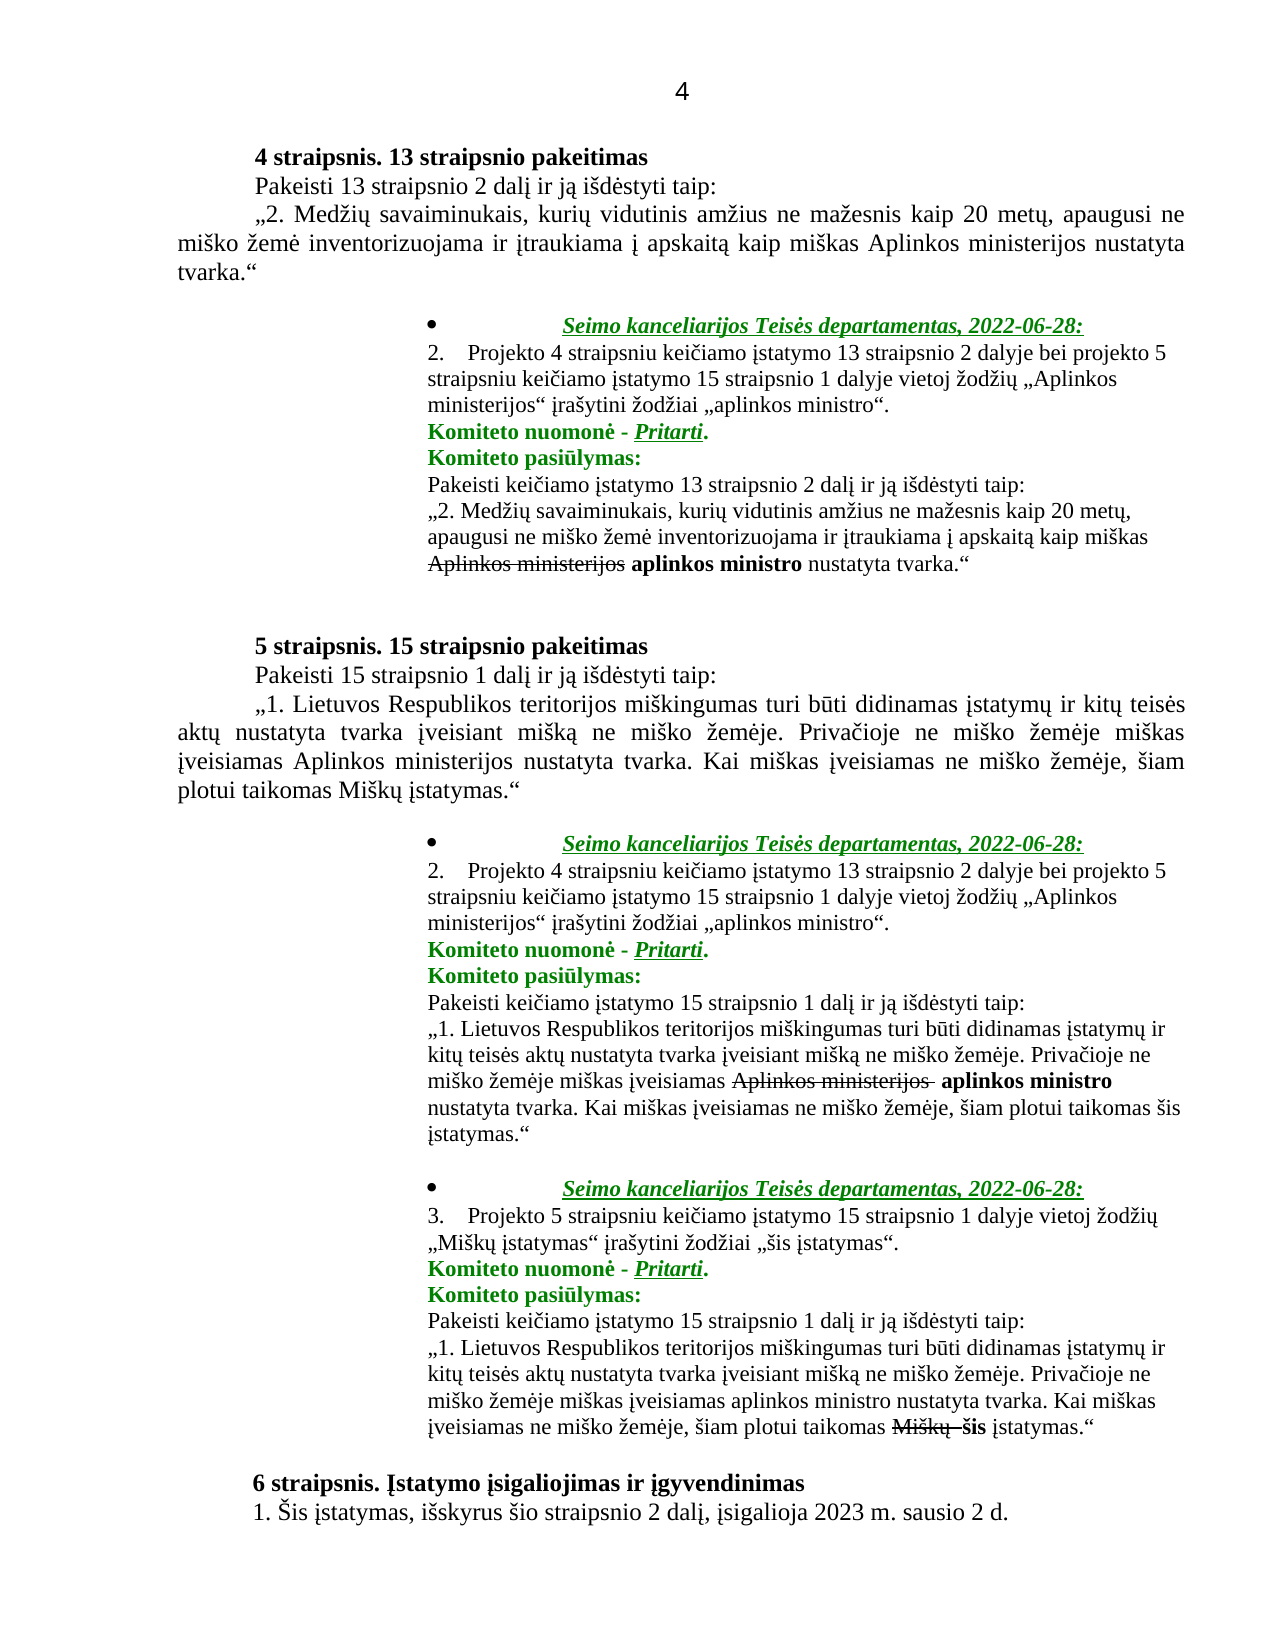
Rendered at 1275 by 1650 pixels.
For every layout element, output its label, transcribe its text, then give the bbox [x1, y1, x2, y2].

text Pakeisti keičiamo įstatymo 15 straipsnio 1 dalį ir ją išdėstyti taip: [427, 1308, 1186, 1334]
text 5 straipsnis. 15 straipsnio pakeitimas [177, 631, 1186, 660]
text Komiteto nuomonė - Pritarti. [427, 936, 1186, 962]
text Pakeisti keičiamo įstatymo 13 straipsnio 2 dalį ir ją išdėstyti taip: [427, 471, 1186, 497]
text „2. Medžių savaiminukais, kurių vidutinis amžius ne mažesnis kaip 20 metų, apaugusi ne miško žemė inventorizuojama ir įtraukiama į apskaitą kaip miškas Aplinkos ministerijos nustatyta tvarka.“ [177, 199, 1186, 286]
text Pakeisti 13 straipsnio 2 dalį ir ją išdėstyti taip: [177, 171, 1186, 199]
text Pakeisti 15 straipsnio 1 dalį ir ją išdėstyti taip: [177, 660, 1186, 689]
text 6 straipsnis. Įstatymo įsigaliojimas ir įgyvendinimas [252, 1468, 1186, 1497]
text 2. Projekto 4 straipsniu keičiamo įstatymo 13 straipsnio 2 dalyje bei projekto 5 straipsniu keičiamo įstatymo 15 straipsnio 1 dalyje vietoj žodžių „Aplinkos ministerijos“ įrašytini žodžiai „aplinkos ministro“. [427, 339, 1186, 418]
text Komiteto pasiūlymas: [427, 1281, 1186, 1308]
text 1. Šis įstatymas, išskyrus šio straipsnio 2 dalį, įsigalioja 2023 m. sausio 2 d. [252, 1497, 1186, 1526]
list Seimo kanceliarijos Teisės departamentas, 2022-06-28: [427, 830, 1186, 857]
text Pakeisti keičiamo įstatymo 15 straipsnio 1 dalį ir ją išdėstyti taip: [427, 988, 1186, 1015]
text Komiteto nuomonė - Pritarti. [427, 418, 1186, 444]
text „1. Lietuvos Respublikos teritorijos miškingumas turi būti didinamas įstatymų ir kitų teisės aktų nustatyta tvarka įveisiant mišką ne miško žemėje. Privačioje ne miško žemėje miškas įveisiamas Aplinkos ministerijos aplinkos ministro nustatyta tvarka. Kai miškas įveisiamas ne miško žemėje, šiam plotui taikomas šis įstatymas.“ [427, 1015, 1186, 1147]
text 2. Projekto 4 straipsniu keičiamo įstatymo 13 straipsnio 2 dalyje bei projekto 5 straipsniu keičiamo įstatymo 15 straipsnio 1 dalyje vietoj žodžių „Aplinkos ministerijos“ įrašytini žodžiai „aplinkos ministro“. [427, 857, 1186, 936]
text 4 straipsnis. 13 straipsnio pakeitimas [177, 142, 1186, 171]
text Komiteto pasiūlymas: [427, 444, 1186, 471]
text Komiteto pasiūlymas: [427, 962, 1186, 988]
text „2. Medžių savaiminukais, kurių vidutinis amžius ne mažesnis kaip 20 metų, apaugusi ne miško žemė inventorizuojama ir įtraukiama į apskaitą kaip miškas Aplinkos ministerijos aplinkos ministro nustatyta tvarka.“ [427, 497, 1186, 576]
text „1. Lietuvos Respublikos teritorijos miškingumas turi būti didinamas įstatymų ir kitų teisės aktų nustatyta tvarka įveisiant mišką ne miško žemėje. Privačioje ne miško žemėje miškas įveisiamas aplinkos ministro nustatyta tvarka. Kai miškas įveisiamas ne miško žemėje, šiam plotui taikomas Miškų šis įstatymas.“ [427, 1334, 1186, 1439]
list Seimo kanceliarijos Teisės departamentas, 2022-06-28: [427, 312, 1186, 339]
text 3. Projekto 5 straipsniu keičiamo įstatymo 15 straipsnio 1 dalyje vietoj žodžių „Miškų įstatymas“ įrašytini žodžiai „šis įstatymas“. [427, 1202, 1186, 1255]
list Seimo kanceliarijos Teisės departamentas, 2022-06-28: [427, 1175, 1186, 1202]
text Komiteto nuomonė - Pritarti. [427, 1255, 1186, 1281]
text „1. Lietuvos Respublikos teritorijos miškingumas turi būti didinamas įstatymų ir kitų teisės aktų nustatyta tvarka įveisiant mišką ne miško žemėje. Privačioje ne miško žemėje miškas įveisiamas Aplinkos ministerijos nustatyta tvarka. Kai miškas įveisiamas ne miško žemėje, šiam plotui taikomas Miškų įstatymas.“ [177, 689, 1186, 804]
